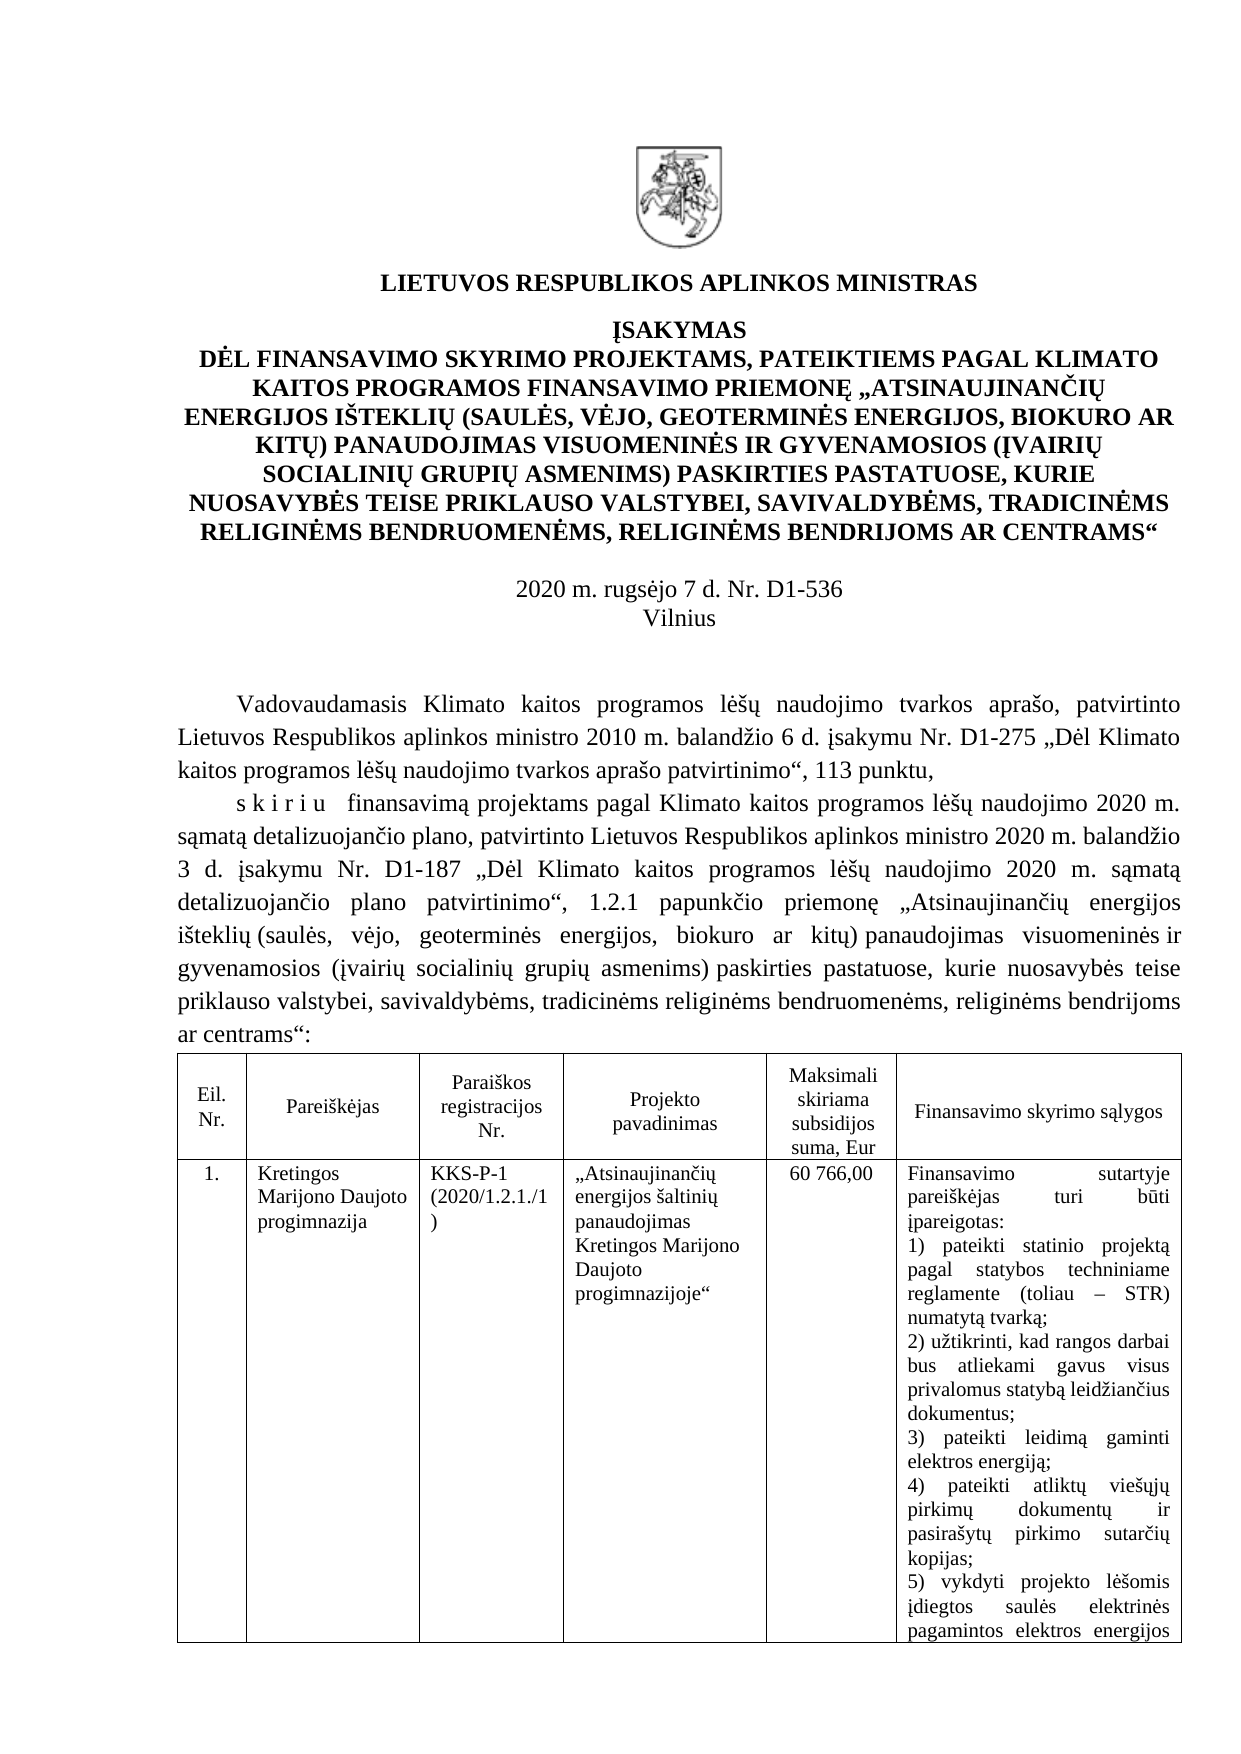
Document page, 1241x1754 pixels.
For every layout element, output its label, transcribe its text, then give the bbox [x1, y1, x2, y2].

table_header Projekto pavadinimas [564, 1054, 766, 1159]
text LIETUVOS RESPUBLIKOS APLINKOS MINISTRAS [177, 268, 1181, 296]
text DĖL FINANSAVIMO SKYRIMO PROJEKTAMS, PATEIKTIEMS PAGAL KLIMATO KAITOS PROGRAMOS FINANSAVIMO PRIEMONĘ „ATSINAUJINANČIŲ ENERGIJOS IŠTEKLIŲ (SAULĖS, VĖJO, GEOTERMINĖS ENERGIJOS, BIOKURO AR KITŲ) PANAUDOJIMAS VISUOMENINĖS IR GYVENAMOSIOS (ĮVAIRIŲ SOCIALINIŲ GRUPIŲ ASMENIMS) PASKIRTIES PASTATUOSE, KURIE NUOSAVYBĖS TEISE PRIKLAUSO VALSTYBEI, SAVIVALDYBĖMS, TRADICINĖMS RELIGINĖMS BENDRUOMENĖMS, RELIGINĖMS BENDRIJOMS AR CENTRAMS“ [177, 344, 1181, 546]
text 2020 m. rugsėjo 7 d. Nr. D1-536 [177, 574, 1181, 603]
table_header Paraiškos registracijos Nr. [420, 1054, 563, 1159]
text Vilnius [177, 603, 1181, 632]
table_cell Kretingos Marijono Daujoto progimnazija [247, 1160, 419, 1642]
table_header Eil. Nr. [178, 1054, 246, 1159]
text skiriu finansavimą projektams pagal Klimato kaitos programos lėšų naudojimo 2020 m. sąmatą detalizuojančio plano, patvirtinto Lietuvos Respublikos aplinkos ministro 2020 m. balandžio 3 d. įsakymu Nr. D1-187 „Dėl Klimato kaitos programos lėšų naudojimo 2020 m. sąmatą detalizuojančio plano patvirtinimo“, 1.2.1 papunkčio priemonę „Atsinaujinančių energijos išteklių (saulės, vėjo, geoterminės energijos, biokuro ar kitų) panaudojimas visuomeninės ir gyvenamosios (įvairių socialinių grupių asmenims) paskirties pastatuose, kurie nuosavybės teise priklauso valstybei, savivaldybėms, tradicinėms religinėms bendruomenėms, religinėms bendrijoms ar centrams“: [177, 788, 1181, 1048]
table_header Pareiškėjas [247, 1054, 419, 1159]
table_cell „Atsinaujinančių energijos šaltinių panaudojimas Kretingos Marijono Daujoto progimnazijoje“ [564, 1160, 766, 1642]
text ĮSAKYMAS [177, 316, 1181, 344]
table_cell KKS-P-1 (2020/1.2.1./1) [420, 1160, 563, 1642]
text Vadovaudamasis Klimato kaitos programos lėšų naudojimo tvarkos aprašo, patvirtinto Lietuvos Respublikos aplinkos ministro 2010 m. balandžio 6 d. įsakymu Nr. D1-275 „Dėl Klimato kaitos programos lėšų naudojimo tvarkos aprašo patvirtinimo“, 113 punktu, [177, 689, 1181, 784]
table_cell Finansavimo sutartyje pareiškėjas turi būti įpareigotas: 1) pateikti statinio projektą pagal statybos techniniame reglamente (toliau – STR) numatytą tvarką; 2) užtikrinti, kad rangos darbai bus atliekami gavus visus privalomus statybą leidžiančius dokumentus; 3) pateikti leidimą gaminti elektros energiją; 4) pateikti atliktų viešųjų pirkimų dokumentų ir pasirašytų pirkimo sutarčių kopijas; 5) vykdyti projekto lėšomis įdiegtos saulės elektrinės pagamintos elektros energijos [897, 1160, 1181, 1642]
table_cell 60 766,00 [767, 1160, 896, 1642]
table_header Finansavimo skyrimo sąlygos [897, 1054, 1181, 1159]
table_cell 1. [178, 1160, 246, 1642]
table_header Maksimali skiriama subsidijos suma, Eur [767, 1054, 896, 1159]
